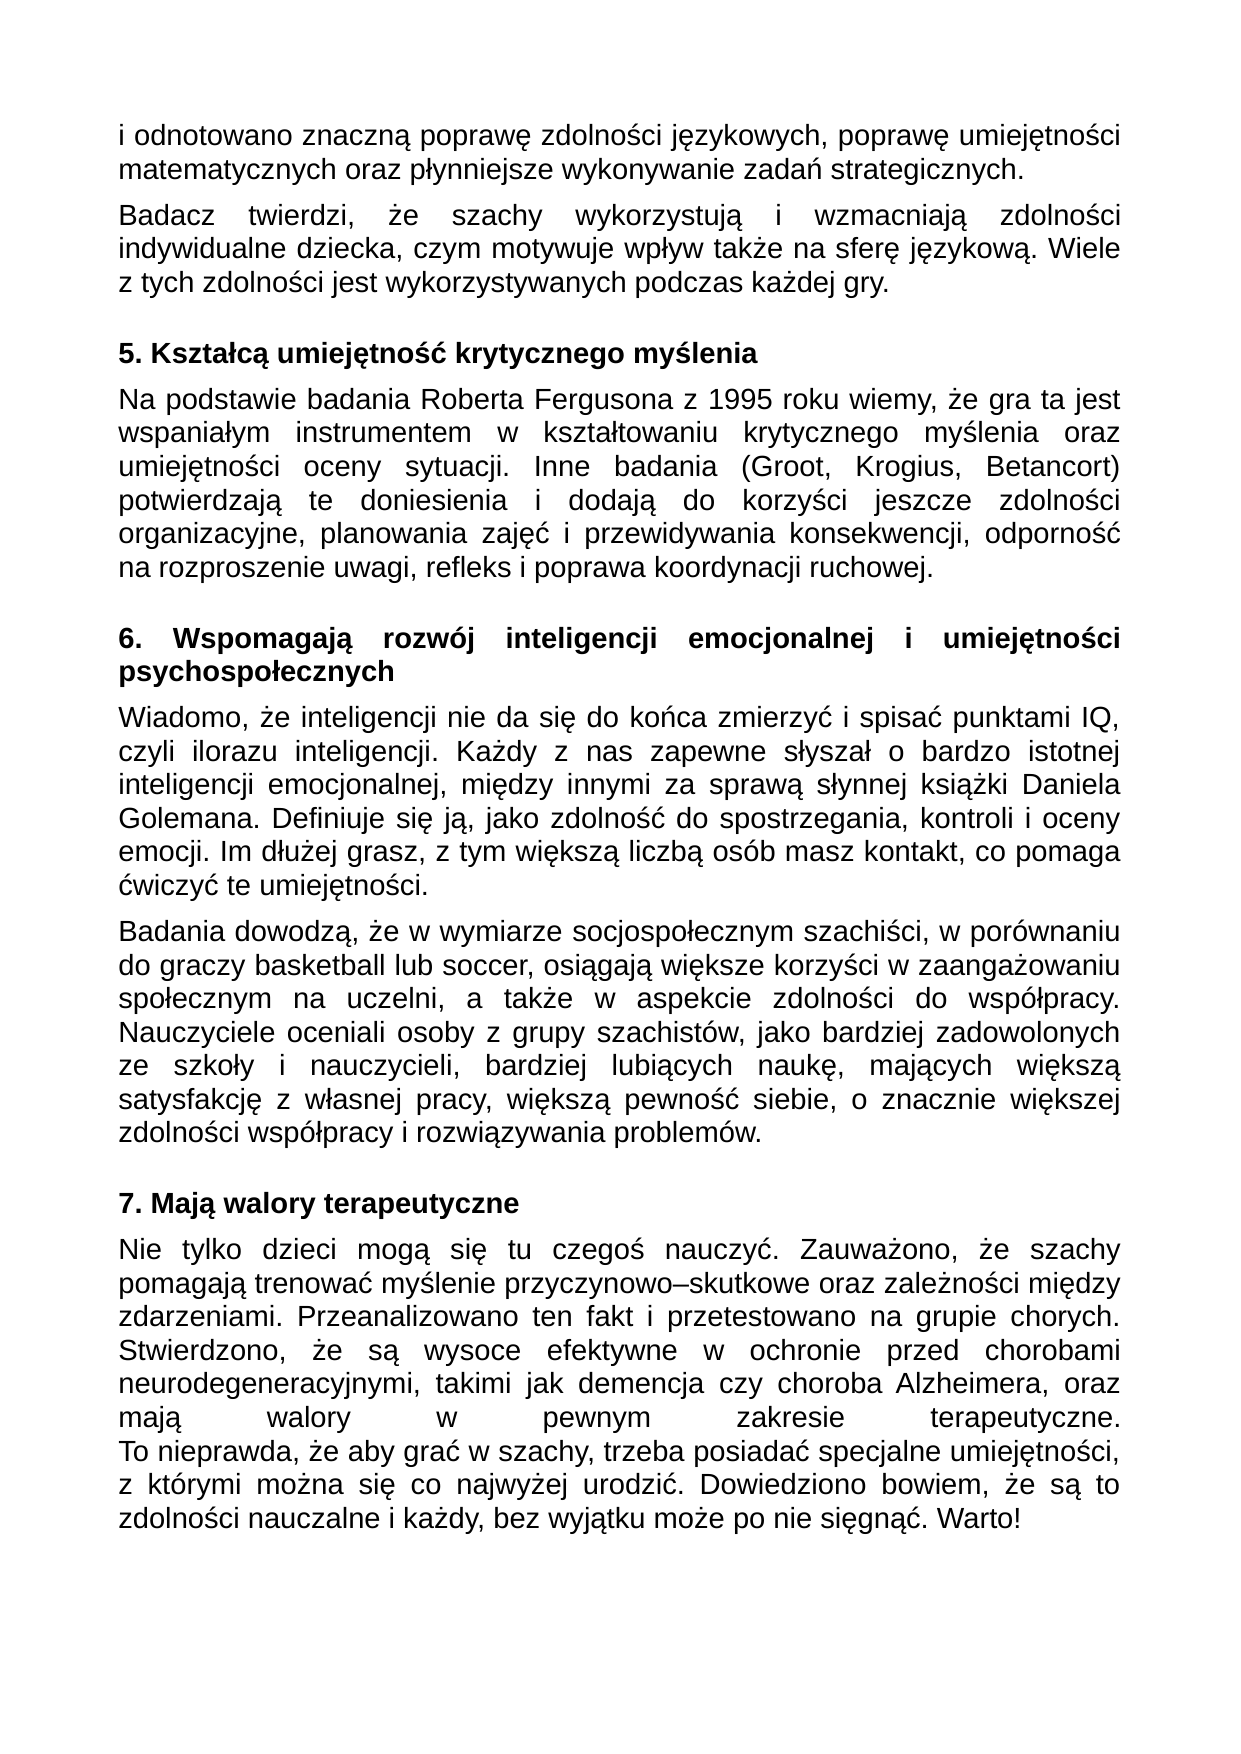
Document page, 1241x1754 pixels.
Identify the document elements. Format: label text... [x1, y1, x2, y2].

text Badacz twierdzi, że szachy wykorzystują i wzmacniają zdolności indywidualne dziecka, czym motywuje wpływ także na sferę językową. Wiele z tych zdolności jest wykorzystywanych podczas każdej gry. [118, 198, 1122, 298]
text Na podstawie badania Roberta Fergusona z 1995 roku wiemy, że gra ta jest wspaniałym instrumentem w kształtowaniu krytycznego myślenia oraz umiejętności oceny sytuacji. Inne badania (Groot, Krogius, Betancort) potwierdzają te doniesienia i dodają do korzyści jeszcze zdolności organizacyjne, planowania zajęć i przewidywania konsekwencji, odporność na rozproszenie uwagi, refleks i poprawa koordynacji ruchowej. [118, 382, 1122, 583]
text Badania dowodzą, że w wymiarze socjospołecznym szachiści, w porównaniu do graczy basketball lub soccer, osiągają większe korzyści w zaangażowaniu społecznym na uczelni, a także w aspekcie zdolności do współpracy. Nauczyciele oceniali osoby z grupy szachistów, jako bardziej zadowolonych ze szkoły i nauczycieli, bardziej lubiących naukę, mających większą satysfakcję z własnej pracy, większą pewność siebie, o znacznie większej zdolności współpracy i rozwiązywania problemów. [118, 914, 1122, 1149]
text i odnotowano znaczną poprawę zdolności językowych, poprawę umiejętności matematycznych oraz płynniejsze wykonywanie zadań strategicznych. [118, 118, 1122, 185]
text Wiadomo, że inteligencji nie da się do końca zmierzyć i spisać punktami IQ, czyli ilorazu inteligencji. Każdy z nas zapewne słyszał o bardzo istotnej inteligencji emocjonalnej, między innymi za sprawą słynnej książki Daniela Golemana. Definiuje się ją, jako zdolność do spostrzegania, kontroli i oceny emocji. Im dłużej grasz, z tym większą liczbą osób masz kontakt, co pomaga ćwiczyć te umiejętności. [118, 700, 1122, 901]
subtitle 7. Mają walory terapeutyczne [118, 1186, 1122, 1220]
subtitle 5. Kształcą umiejętność krytycznego myślenia [118, 336, 1122, 369]
text Nie tylko dzieci mogą się tu czegoś nauczyć. Zauważono, że szachy pomagają trenować myślenie przyczynowo–skutkowe oraz zależności między zdarzeniami. Przeanalizowano ten fakt i przetestowano na grupie chorych. Stwierdzono, że są wysoce efektywne w ochronie przed chorobami neurodegeneracyjnymi, takimi jak demencja czy choroba Alzheimera, oraz mają walory w pewnym zakresie terapeutyczne. To nieprawda, że aby grać w szachy, trzeba posiadać specjalne umiejętności, z którymi można się co najwyżej urodzić. Dowiedziono bowiem, że są to zdolności nauczalne i każdy, bez wyjątku może po nie sięgnąć. Warto! [118, 1232, 1122, 1534]
subtitle 6. Wspomagają rozwój inteligencji emocjonalnej i umiejętności psychospołecznych [118, 621, 1122, 688]
